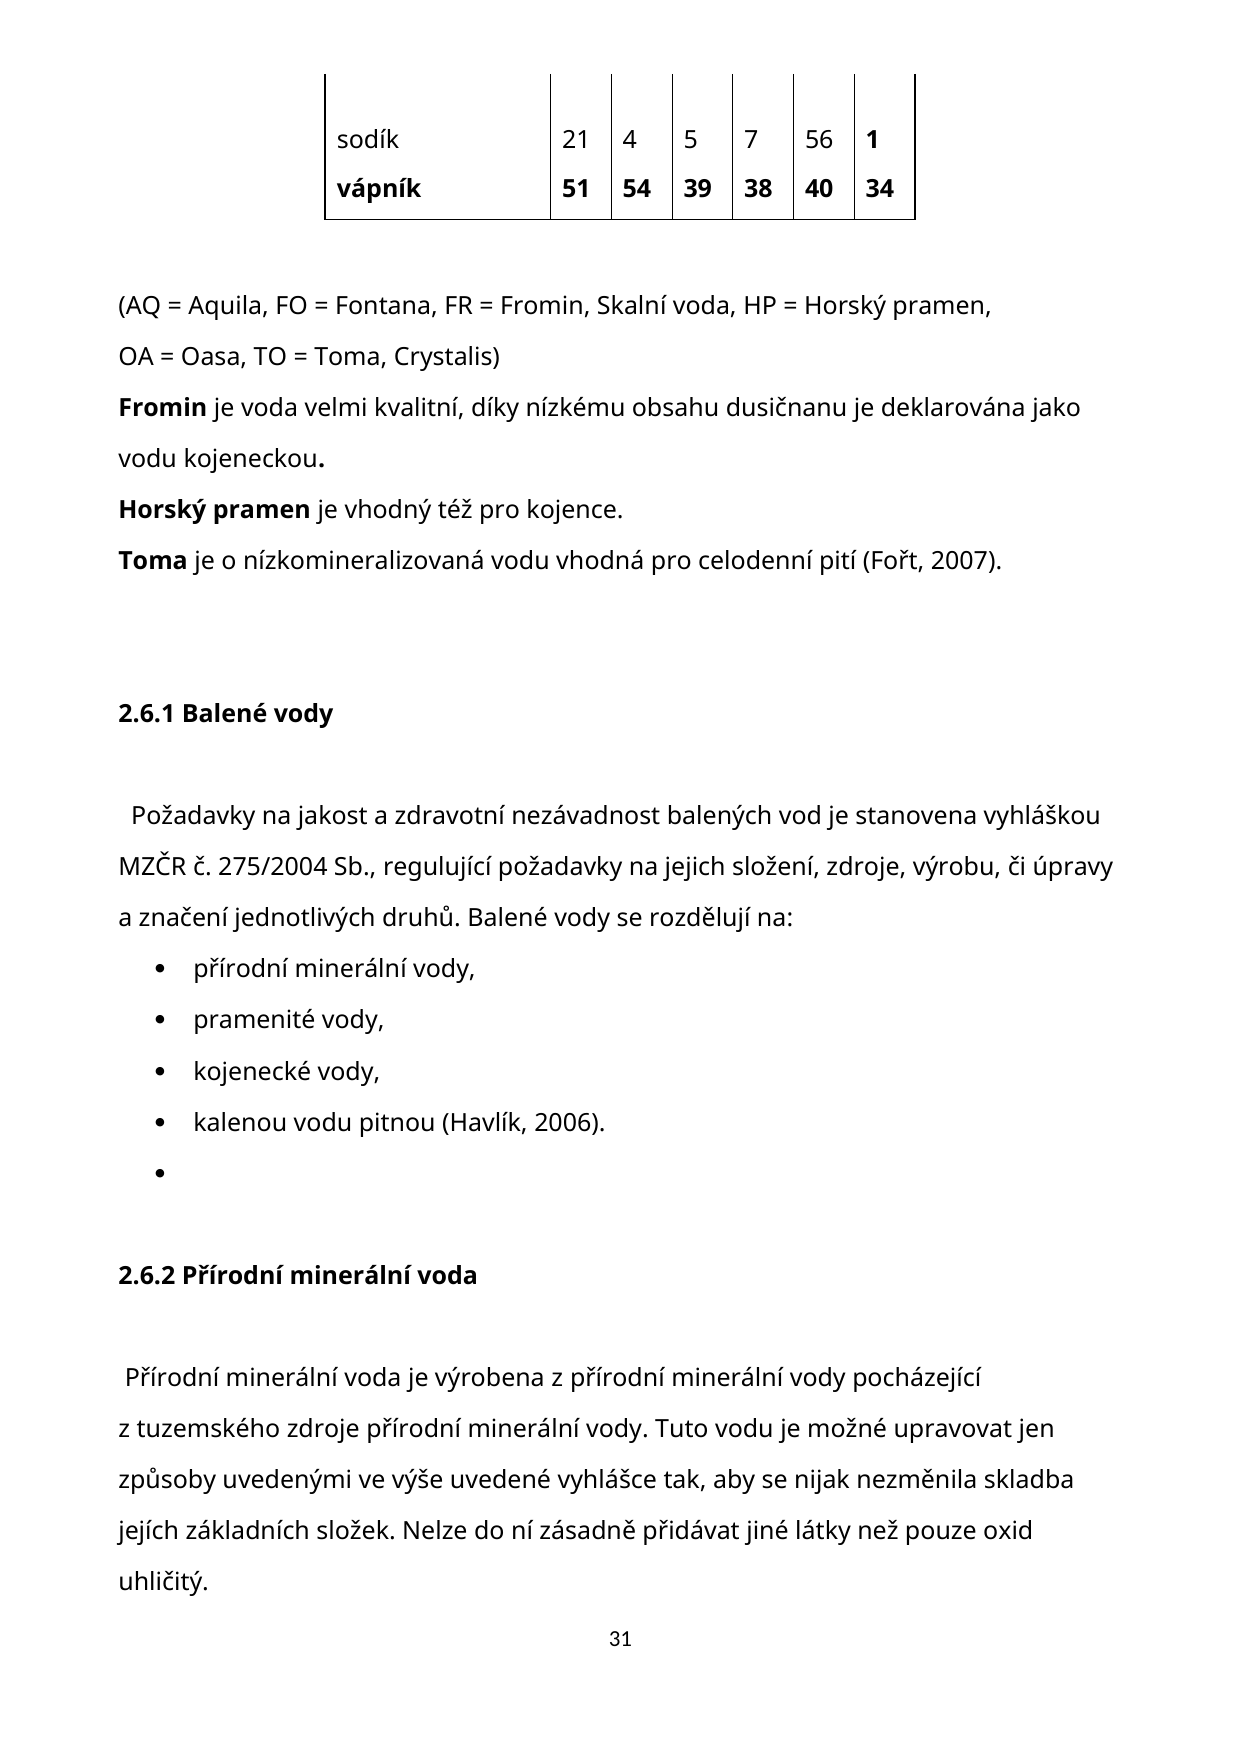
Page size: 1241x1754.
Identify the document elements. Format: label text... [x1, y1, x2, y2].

table_cell [855, 74, 914, 122]
table_cell 54 [612, 170, 672, 219]
text 2.6.2 Přírodní minerální voda [118, 1257, 1122, 1291]
text 2.6.1 Balené vody [118, 696, 1122, 730]
table_cell [551, 74, 611, 122]
table_cell sodík [326, 122, 550, 170]
text Fromin je voda velmi kvalitní, díky nízkému obsahu dusičnanu je deklarována jako vodu kojeneckou. [118, 389, 1122, 475]
table_cell 34 [855, 170, 914, 219]
text OA = Oasa, TO = Toma, Crystalis) [118, 338, 1122, 373]
table_cell 7 [733, 122, 793, 170]
text (AQ = Aquila, FO = Fontana, FR = Fromin, Skalní voda, HP = Horský pramen, [118, 287, 1122, 322]
table_cell [794, 74, 854, 122]
list kalenou vodu pitnou (Havlík, 2006). [156, 1104, 1122, 1138]
table_cell 38 [733, 170, 793, 219]
table_cell 39 [673, 170, 732, 219]
table_cell 1 [855, 122, 914, 170]
table_cell [733, 74, 793, 122]
table_cell vápník [326, 170, 550, 219]
table_cell [673, 74, 732, 122]
table_cell 40 [794, 170, 854, 219]
text Přírodní minerální voda je výrobena z přírodní minerální vody pocházející z tuzemského zdroje přírodní minerální vody. Tuto vodu je možné upravovat jen způsoby uvedenými ve výše uvedené vyhlášce tak, aby se nijak nezměnila skladba jejích základních složek. Nelze do ní zásadně přidávat jiné látky než pouze oxid uhličitý. [118, 1359, 1122, 1598]
text Toma je o nízkomineralizovaná vodu vhodná pro celodenní pití (Fořt, 2007). [118, 543, 1122, 577]
table_cell 4 [612, 122, 672, 170]
table_cell [326, 74, 550, 122]
list pramenité vody, [156, 1002, 1122, 1036]
table_cell 21 [551, 122, 611, 170]
list přírodní minerální vody, [156, 951, 1122, 985]
table_cell 5 [673, 122, 732, 170]
table_cell [612, 74, 672, 122]
table_cell 51 [551, 170, 611, 219]
text Horský pramen je vhodný též pro kojence. [118, 492, 1122, 526]
list kojenecké vody, [156, 1053, 1122, 1087]
text Požadavky na jakost a zdravotní nezávadnost balených vod je stanovena vyhláškou MZČR č. 275/2004 Sb., regulující požadavky na jejich složení, zdroje, výrobu, či úpravy a značení jednotlivých druhů. Balené vody se rozdělují na: [118, 798, 1122, 934]
table_cell 56 [794, 122, 854, 170]
